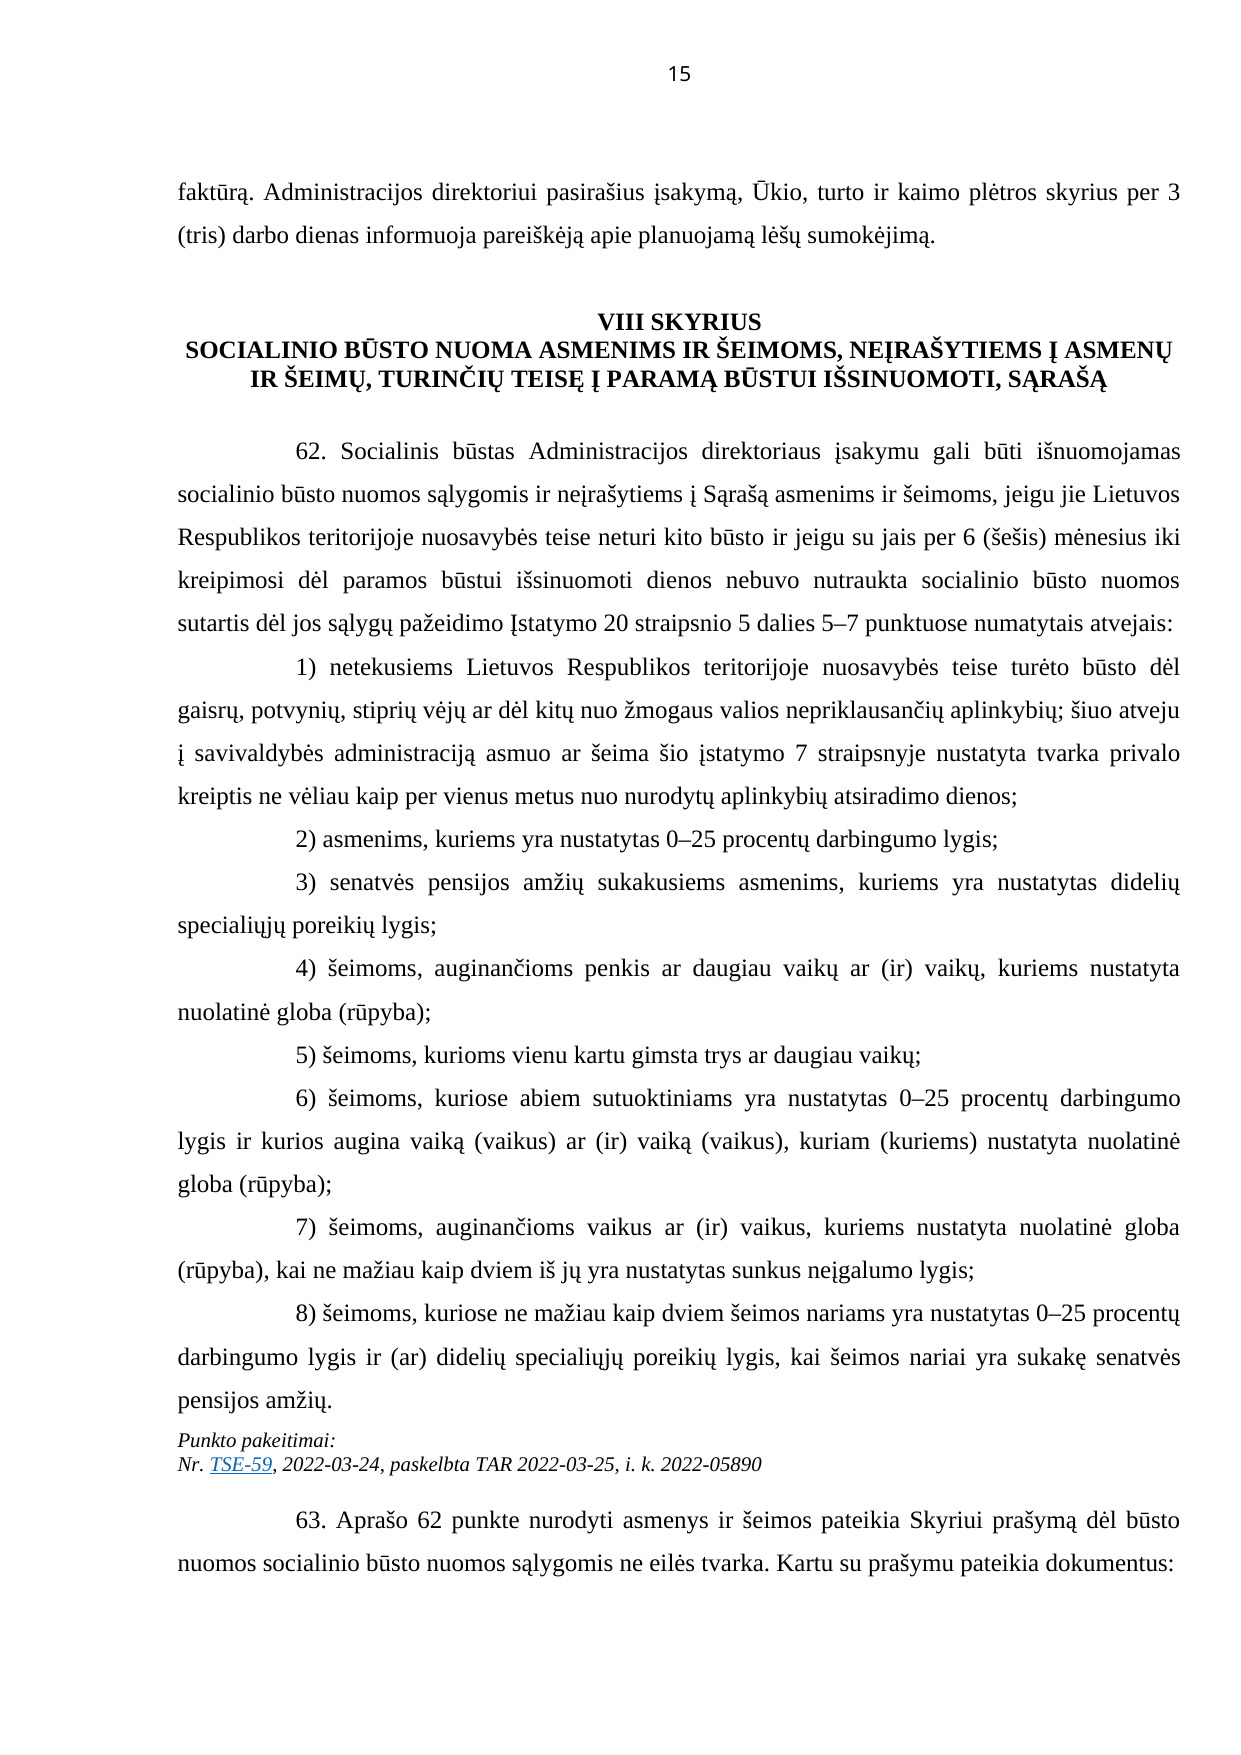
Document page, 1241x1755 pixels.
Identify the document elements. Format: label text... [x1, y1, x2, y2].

text 4) šeimoms, auginančioms penkis ar daugiau vaikų ar (ir) vaikų, kuriems nustatyta nuolatinė globa (rūpyba); [177, 953, 1181, 1025]
text 2) asmenims, kuriems yra nustatytas 0–25 procentų darbingumo lygis; [177, 824, 1181, 853]
text 3) senatvės pensijos amžių sukakusiems asmenims, kuriems yra nustatytas didelių specialiųjų poreikių lygis; [177, 867, 1181, 939]
text VIII SKYRIUS [177, 307, 1181, 335]
text 6) šeimoms, kuriose abiem sutuoktiniams yra nustatytas 0–25 procentų darbingumo lygis ir kurios augina vaiką (vaikus) ar (ir) vaiką (vaikus), kuriam (kuriems) nustatyta nuolatinė globa (rūpyba); [177, 1083, 1181, 1198]
text SOCIALINIO BŪSTO NUOMA ASMENIMS IR ŠEIMOMS, NEĮRAŠYTIEMS Į ASMENŲ IR ŠEIMŲ, TURINČIŲ TEISĘ Į PARAMĄ BŪSTUI IŠSINUOMOTI, SĄRAŠĄ [177, 335, 1181, 393]
text 5) šeimoms, kurioms vienu kartu gimsta trys ar daugiau vaikų; [177, 1040, 1181, 1068]
text 8) šeimoms, kuriose ne mažiau kaip dviem šeimos nariams yra nustatytas 0–25 procentų darbingumo lygis ir (ar) didelių specialiųjų poreikių lygis, kai šeimos nariai yra sukakę senatvės pensijos amžių. [177, 1298, 1181, 1413]
text Nr. TSE-59, 2022-03-24, paskelbta TAR 2022-03-25, i. k. 2022-05890 [177, 1452, 1181, 1476]
text 63. Aprašo 62 punkte nurodyti asmenys ir šeimos pateikia Skyriui prašymą dėl būsto nuomos socialinio būsto nuomos sąlygomis ne eilės tvarka. Kartu su prašymu pateikia dokumentus: [177, 1505, 1181, 1577]
text 1) netekusiems Lietuvos Respublikos teritorijoje nuosavybės teise turėto būsto dėl gaisrų, potvynių, stiprių vėjų ar dėl kitų nuo žmogaus valios nepriklausančių aplinkybių; šiuo atveju į savivaldybės administraciją asmuo ar šeima šio įstatymo 7 straipsnyje nustatyta tvarka privalo kreiptis ne vėliau kaip per vienus metus nuo nurodytų aplinkybių atsiradimo dienos; [177, 652, 1181, 810]
text Punkto pakeitimai: [177, 1428, 1181, 1452]
text 7) šeimoms, auginančioms vaikus ar (ir) vaikus, kuriems nustatyta nuolatinė globa (rūpyba), kai ne mažiau kaip dviem iš jų yra nustatytas sunkus neįgalumo lygis; [177, 1212, 1181, 1284]
text faktūrą. Administracijos direktoriui pasirašius įsakymą, Ūkio, turto ir kaimo plėtros skyrius per 3 (tris) darbo dienas informuoja pareiškėją apie planuojamą lėšų sumokėjimą. [177, 177, 1181, 249]
text 62. Socialinis būstas Administracijos direktoriaus įsakymu gali būti išnuomojamas socialinio būsto nuomos sąlygomis ir neįrašytiems į Sąrašą asmenims ir šeimoms, jeigu jie Lietuvos Respublikos teritorijoje nuosavybės teise neturi kito būsto ir jeigu su jais per 6 (šešis) mėnesius iki kreipimosi dėl paramos būstui išsinuomoti dienos nebuvo nutraukta socialinio būsto nuomos sutartis dėl jos sąlygų pažeidimo Įstatymo 20 straipsnio 5 dalies 5–7 punktuose numatytais atvejais: [177, 436, 1181, 637]
